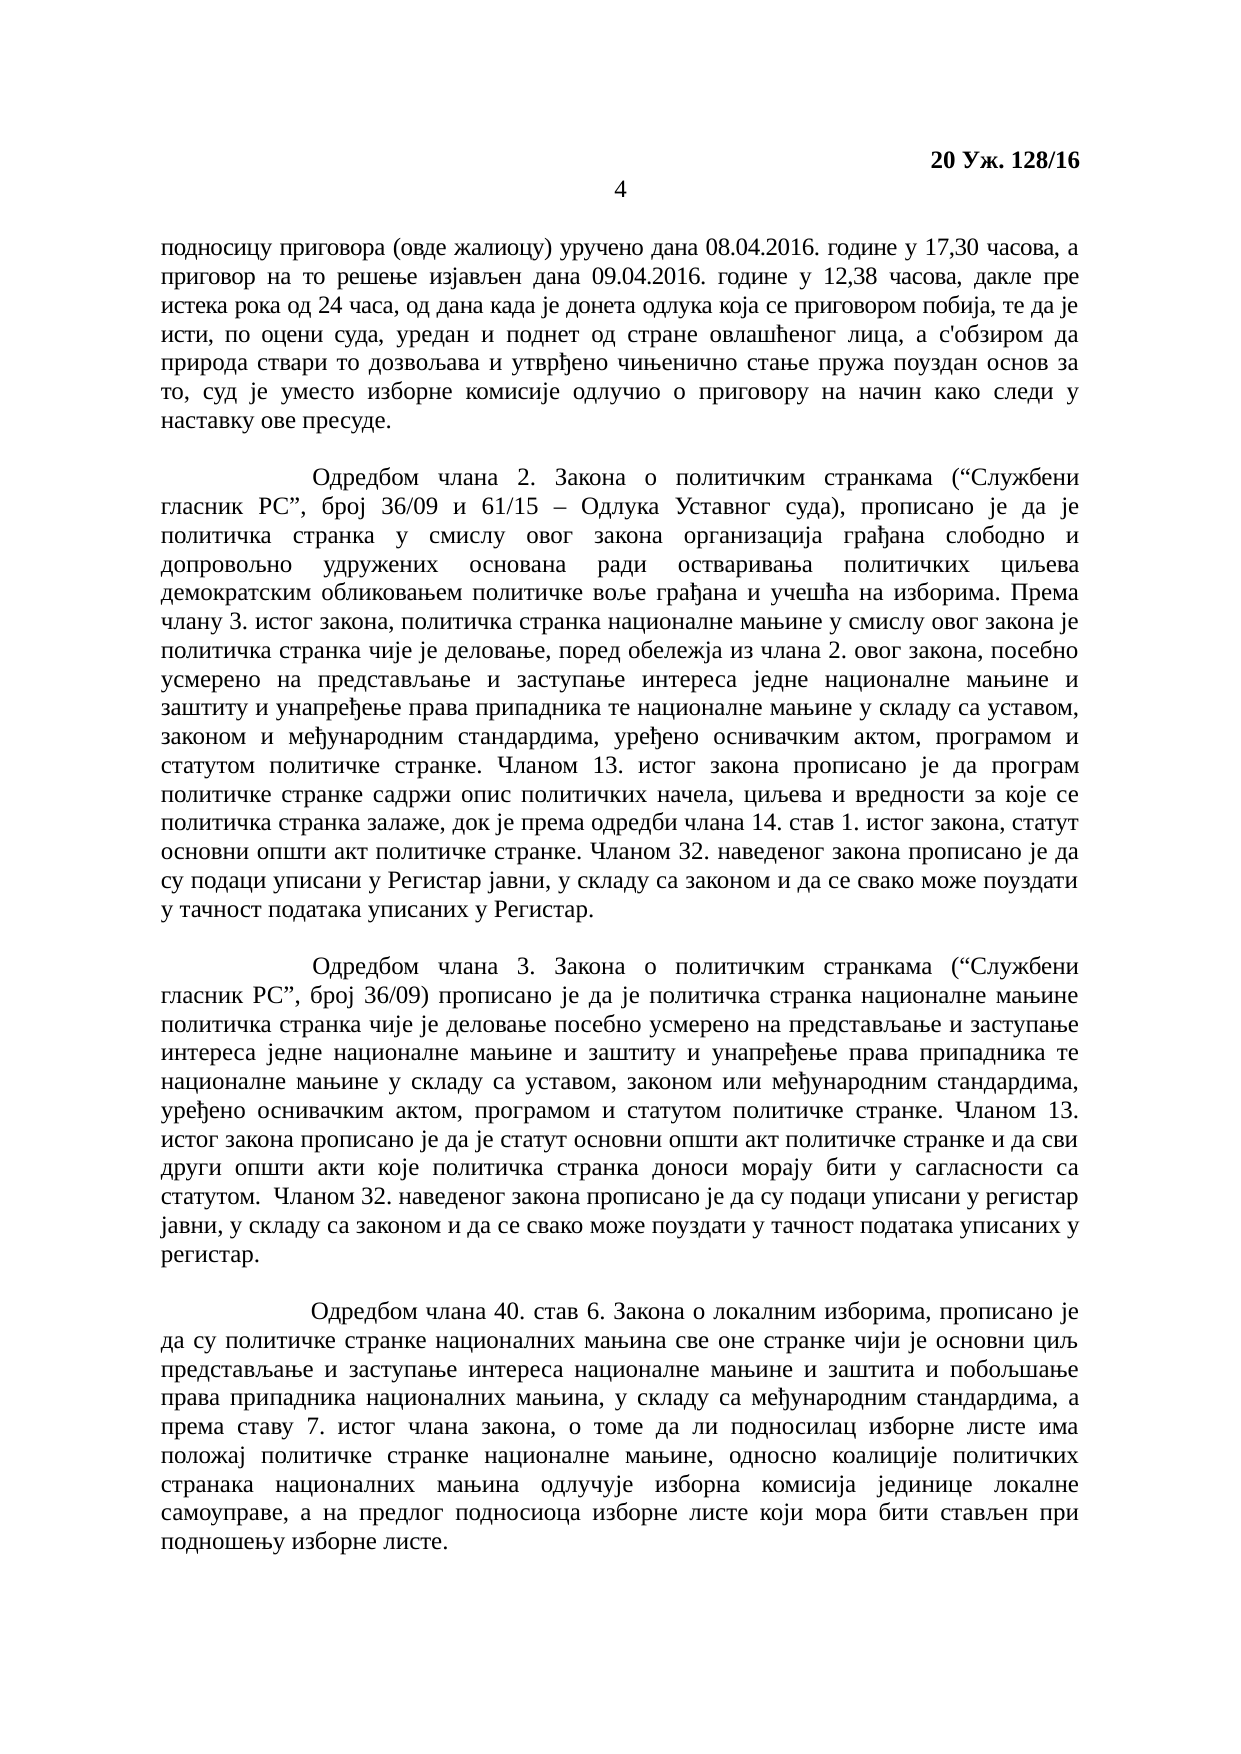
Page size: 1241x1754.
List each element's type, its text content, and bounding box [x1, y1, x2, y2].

text подносицу приговора (овде жалиоцу) уручено дана 08.04.2016. године у 17,30 часова, а приговор на то решење изјављен дана 09.04.2016. године у 12,38 часова, дакле пре истека рока од 24 часа, од дана када је донета одлука која се приговором побија, те да је исти, по оцени суда, уредан и поднет од стране овлашћеног лица, а с'обзиром да природа ствари то дозвољава и утврђено чињенично стање пружа поуздан основ за то, суд је уместо изборне комисије одлучио о приговору на начин како следи у наставку ове пресуде. [161, 232, 1080, 434]
text Одредбом члана 2. Закона о политичким странкама (“Службени гласник РС”, број 36/09 и 61/15 – Одлука Уставног суда), прописано је да је политичка странка у смислу овог закона организација грађана слободно и допровољно удружених основана ради остваривања политичких циљева демократским обликовањем политичке воље грађана и учешћа на изборима. Према члану 3. истог закона, политичка странка националне мањине у смислу овог закона је политичка странка чије је деловање, поред обележја из члана 2. овог закона, посебно усмерено на представљање и заступање интереса једне националне мањине и заштиту и унапређење права припадника те националне мањине у складу са уставом, законом и међународним стандардима, уређено оснивачким актом, програмом и статутом политичке странке. Чланом 13. истог закона прописано је да програм политичке странке садржи опис политичких начела, циљева и вредности за које се политичка странка залаже, док је према одредби члана 14. став 1. истог закона, статут основни општи акт политичке странке. Чланом 32. наведеног закона прописано је да су подаци уписани у Регистар јавни, у складу са законом и да се свако може поуздати у тачност података уписаних у Регистар. [161, 462, 1080, 922]
text Одредбом члана 3. Закона о политичким странкама (“Службени гласник РС”, број 36/09) прописано је да је политичка странка националне мањине политичка странка чије је деловање посебно усмерено на представљање и заступање интереса једне националне мањине и заштиту и унапређење права припадника те националне мањине у складу са уставом, законом или међународним стандардима, уређено оснивачким актом, програмом и статутом политичке странке. Чланом 13. истог закона прописано је да је статут основни општи акт политичке странке и да сви други општи акти које политичка странка доноси морају бити у сагласности са статутом. Чланом 32. наведеног закона прописано је да су подаци уписани у регистар јавни, у складу са законом и да се свако може поуздати у тачност података уписаних у регистар. [161, 951, 1080, 1267]
text Одредбом члана 40. став 6. Закона о локалним изборима, прописано је да су политичке странке националних мањина све оне странке чији је основни циљ представљање и заступање интереса националне мањине и заштита и побољшање права припадника националних мањина, у складу са међународним стандардима, а према ставу 7. истог члана закона, о томе да ли подносилац изборне листе има положај политичке странке националне мањине, односно коалиције политичких странака националних мањина одлучује изборна комисија јединице локалне самоуправе, а на предлог подносиоца изборне листе који мора бити стављен при подношењу изборне листе. [161, 1296, 1080, 1555]
